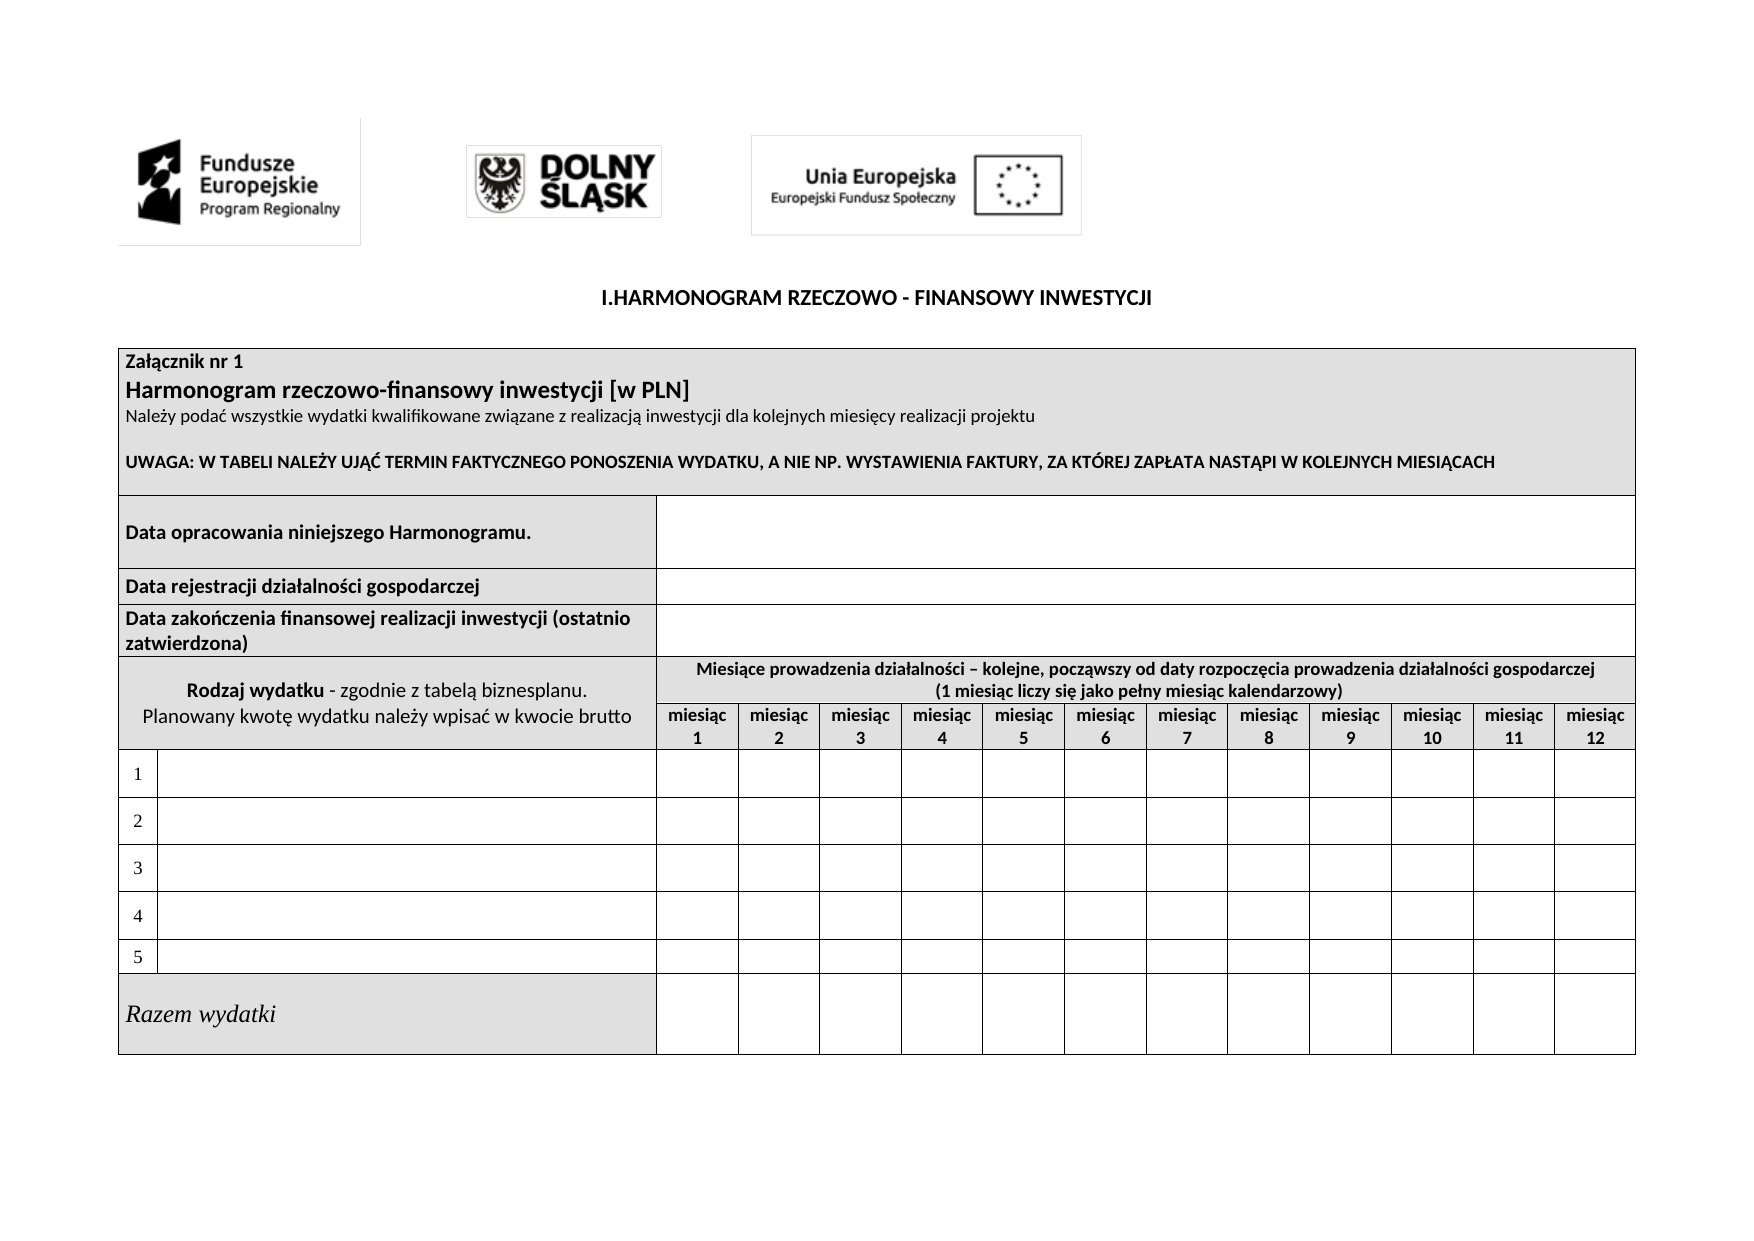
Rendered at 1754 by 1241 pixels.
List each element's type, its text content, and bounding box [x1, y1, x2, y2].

table_cell miesiąc 12 [1555, 704, 1635, 749]
table_cell [1392, 974, 1473, 1054]
table_cell [1392, 798, 1473, 844]
table_cell [1147, 940, 1227, 973]
table_cell [902, 845, 982, 891]
table_cell [1555, 974, 1635, 1054]
table_cell [1065, 940, 1146, 973]
table_cell [1228, 798, 1309, 844]
table_cell [739, 974, 819, 1054]
table_cell [1474, 892, 1554, 938]
table_cell [1555, 798, 1635, 844]
table_cell [1147, 845, 1227, 891]
table_cell [983, 750, 1064, 797]
table_cell Data opracowania niniejszego Harmonogramu. [119, 496, 656, 568]
table_cell [902, 798, 982, 844]
table_cell [1310, 845, 1391, 891]
table_cell [1310, 750, 1391, 797]
table_cell [657, 750, 738, 797]
table_cell [902, 974, 982, 1054]
table_header Załącznik nr 1 Harmonogram rzeczowo-finansowy inwestycji [w PLN] Należy podać wszystkie wydatki kwalifikowane związane z realizacją inwestycji dla kolejnych miesięcy realizacji projektu UWAGA: W TABELI NALEŻY UJĄĆ TERMIN FAKTYCZNEGO PONOSZENIA WYDATKU, A NIE NP. WYSTAWIENIA FAKTURY, ZA KTÓREJ ZAPŁATA NASTĄPI W KOLEJNYCH MIESIĄCACH [119, 349, 1635, 495]
table_cell [1147, 798, 1227, 844]
table_cell [1228, 974, 1309, 1054]
table_cell Data zakończenia finansowej realizacji inwestycji (ostatnio zatwierdzona) [119, 605, 656, 656]
table_cell miesiąc 8 [1228, 704, 1309, 749]
table_cell miesiąc 10 [1392, 704, 1473, 749]
table_cell [1392, 892, 1473, 938]
table_cell Data rejestracji działalności gospodarczej [119, 569, 656, 604]
table_cell [1228, 892, 1309, 938]
table_cell Miesiące prowadzenia działalności – kolejne, począwszy od daty rozpoczęcia prowadzenia działalności gospodarczej (1 miesiąc liczy się jako pełny miesiąc kalendarzowy) [657, 657, 1635, 702]
table_cell [1065, 845, 1146, 891]
table_cell [1555, 940, 1635, 973]
table_cell [739, 940, 819, 973]
table_cell [657, 974, 738, 1054]
table_cell 1 [119, 750, 157, 797]
table_cell [1555, 892, 1635, 938]
table_cell [1392, 750, 1473, 797]
table_cell miesiąc 4 [902, 704, 982, 749]
table_cell [1310, 892, 1391, 938]
table_cell miesiąc 5 [983, 704, 1064, 749]
table_cell [1310, 974, 1391, 1054]
table_cell [1310, 940, 1391, 973]
table_cell [1474, 940, 1554, 973]
table_cell [1392, 845, 1473, 891]
table_cell miesiąc 9 [1310, 704, 1391, 749]
table_cell miesiąc 11 [1474, 704, 1554, 749]
table_cell [983, 845, 1064, 891]
table_cell [158, 940, 656, 973]
table_cell [1065, 892, 1146, 938]
table_cell [1065, 750, 1146, 797]
table_cell [158, 798, 656, 844]
table_cell [820, 845, 901, 891]
table_cell [657, 845, 738, 891]
table_cell [1228, 750, 1309, 797]
table_cell [1228, 940, 1309, 973]
table_cell [1474, 798, 1554, 844]
table_cell miesiąc 2 [739, 704, 819, 749]
table_cell [739, 892, 819, 938]
table_cell [739, 750, 819, 797]
table_cell [657, 940, 738, 973]
table_cell [820, 798, 901, 844]
table_cell [1474, 845, 1554, 891]
table_cell [657, 892, 738, 938]
table_cell 4 [119, 892, 157, 938]
table_cell [657, 605, 1635, 656]
table_cell [1310, 798, 1391, 844]
table_cell [1147, 974, 1227, 1054]
table_cell [902, 892, 982, 938]
table_cell 5 [119, 940, 157, 973]
table_cell 3 [119, 845, 157, 891]
picture [118, 118, 1083, 247]
table_cell [1555, 845, 1635, 891]
table_cell [820, 892, 901, 938]
table_cell [983, 892, 1064, 938]
table_cell Razem wydatki [119, 974, 656, 1054]
table_cell [983, 798, 1064, 844]
table_cell [820, 750, 901, 797]
table_cell [158, 845, 656, 891]
table_cell [820, 940, 901, 973]
table_cell [1555, 750, 1635, 797]
table_cell [739, 798, 819, 844]
table_cell miesiąc 3 [820, 704, 901, 749]
table_cell 2 [119, 798, 157, 844]
table_cell [983, 974, 1064, 1054]
table_cell [1474, 974, 1554, 1054]
table_cell [657, 569, 1635, 604]
table_cell [820, 974, 901, 1054]
table_cell [657, 798, 738, 844]
table_cell miesiąc 7 [1147, 704, 1227, 749]
table_cell [1474, 750, 1554, 797]
table_cell miesiąc 6 [1065, 704, 1146, 749]
table_cell Rodzaj wydatku - zgodnie z tabelą biznesplanu. Planowany kwotę wydatku należy wpisać w kwocie brutto [119, 657, 656, 749]
table_cell [902, 750, 982, 797]
table_cell [1147, 750, 1227, 797]
table_cell [1147, 892, 1227, 938]
table_cell [1228, 845, 1309, 891]
table_cell [739, 845, 819, 891]
table_cell [657, 496, 1635, 568]
table_cell [158, 892, 656, 938]
table_cell [158, 750, 656, 797]
table_cell [1065, 974, 1146, 1054]
text I.HARMONOGRAM RZECZOWO - FINANSOWY INWESTYCJI [118, 283, 1636, 311]
table_cell [1065, 798, 1146, 844]
table_cell [983, 940, 1064, 973]
table_cell miesiąc 1 [657, 704, 738, 749]
table_cell [1392, 940, 1473, 973]
table_cell [902, 940, 982, 973]
